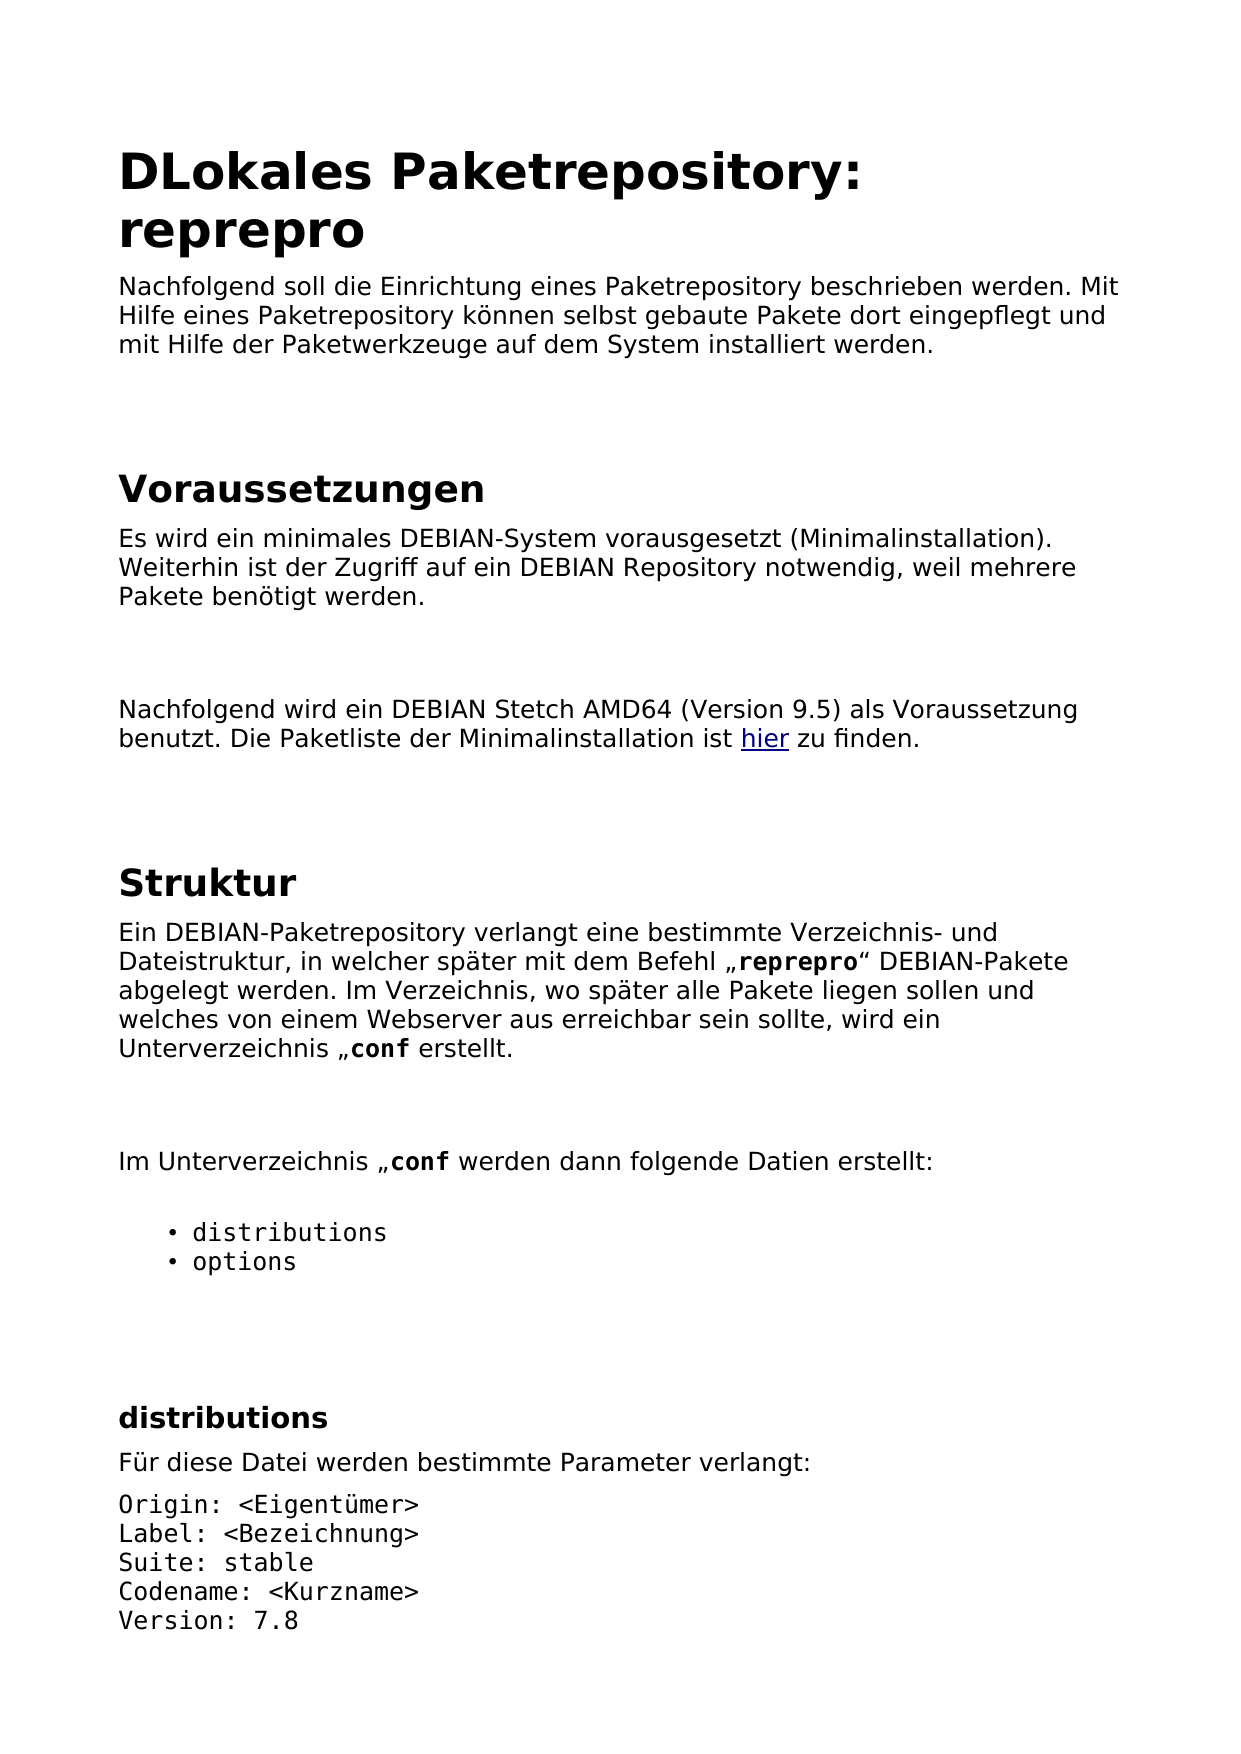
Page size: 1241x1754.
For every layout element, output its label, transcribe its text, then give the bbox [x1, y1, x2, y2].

text Origin: <Eigentümer> Label: <Bezeichnung> Suite: stable Codename: <Kurzname> Version: 7.8 [118, 1490, 1122, 1636]
list options [177, 1247, 1122, 1276]
list distributions [177, 1218, 1122, 1247]
text Ein DEBIAN-Paketrepository verlangt eine bestimmte Verzeichnis- und Dateistruktur, in welcher später mit dem Befehl „reprepro“ DEBIAN-Pakete abgelegt werden. Im Verzeichnis, wo später alle Pakete liegen sollen und welches von einem Webserver aus erreichbar sein sollte, wird ein Unterverzeichnis „conf erstellt. [118, 918, 1122, 1063]
text Es wird ein minimales DEBIAN-System vorausgesetzt (Minimalinstallation). Weiterhin ist der Zugriff auf ein DEBIAN Repository notwendig, weil mehrere Pakete benötigt werden. [118, 524, 1122, 612]
text Im Unterverzeichnis „conf werden dann folgende Datien erstellt: [118, 1147, 1122, 1176]
text Nachfolgend wird ein DEBIAN Stetch AMD64 (Version 9.5) als Voraussetzung benutzt. Die Paketliste der Minimalinstallation ist hier zu finden. [118, 695, 1122, 753]
text Nachfolgend soll die Einrichtung eines Paketrepository beschrieben werden. Mit Hilfe eines Paketrepository können selbst gebaute Pakete dort eingepflegt und mit Hilfe der Paketwerkzeuge auf dem System installiert werden. [118, 272, 1122, 359]
subtitle Struktur [118, 862, 1122, 905]
subtitle distributions [118, 1402, 1122, 1436]
text Für diese Datei werden bestimmte Parameter verlangt: [118, 1448, 1122, 1477]
subtitle DLokales Paketrepository: reprepro [118, 143, 1122, 259]
subtitle Voraussetzungen [118, 468, 1122, 512]
